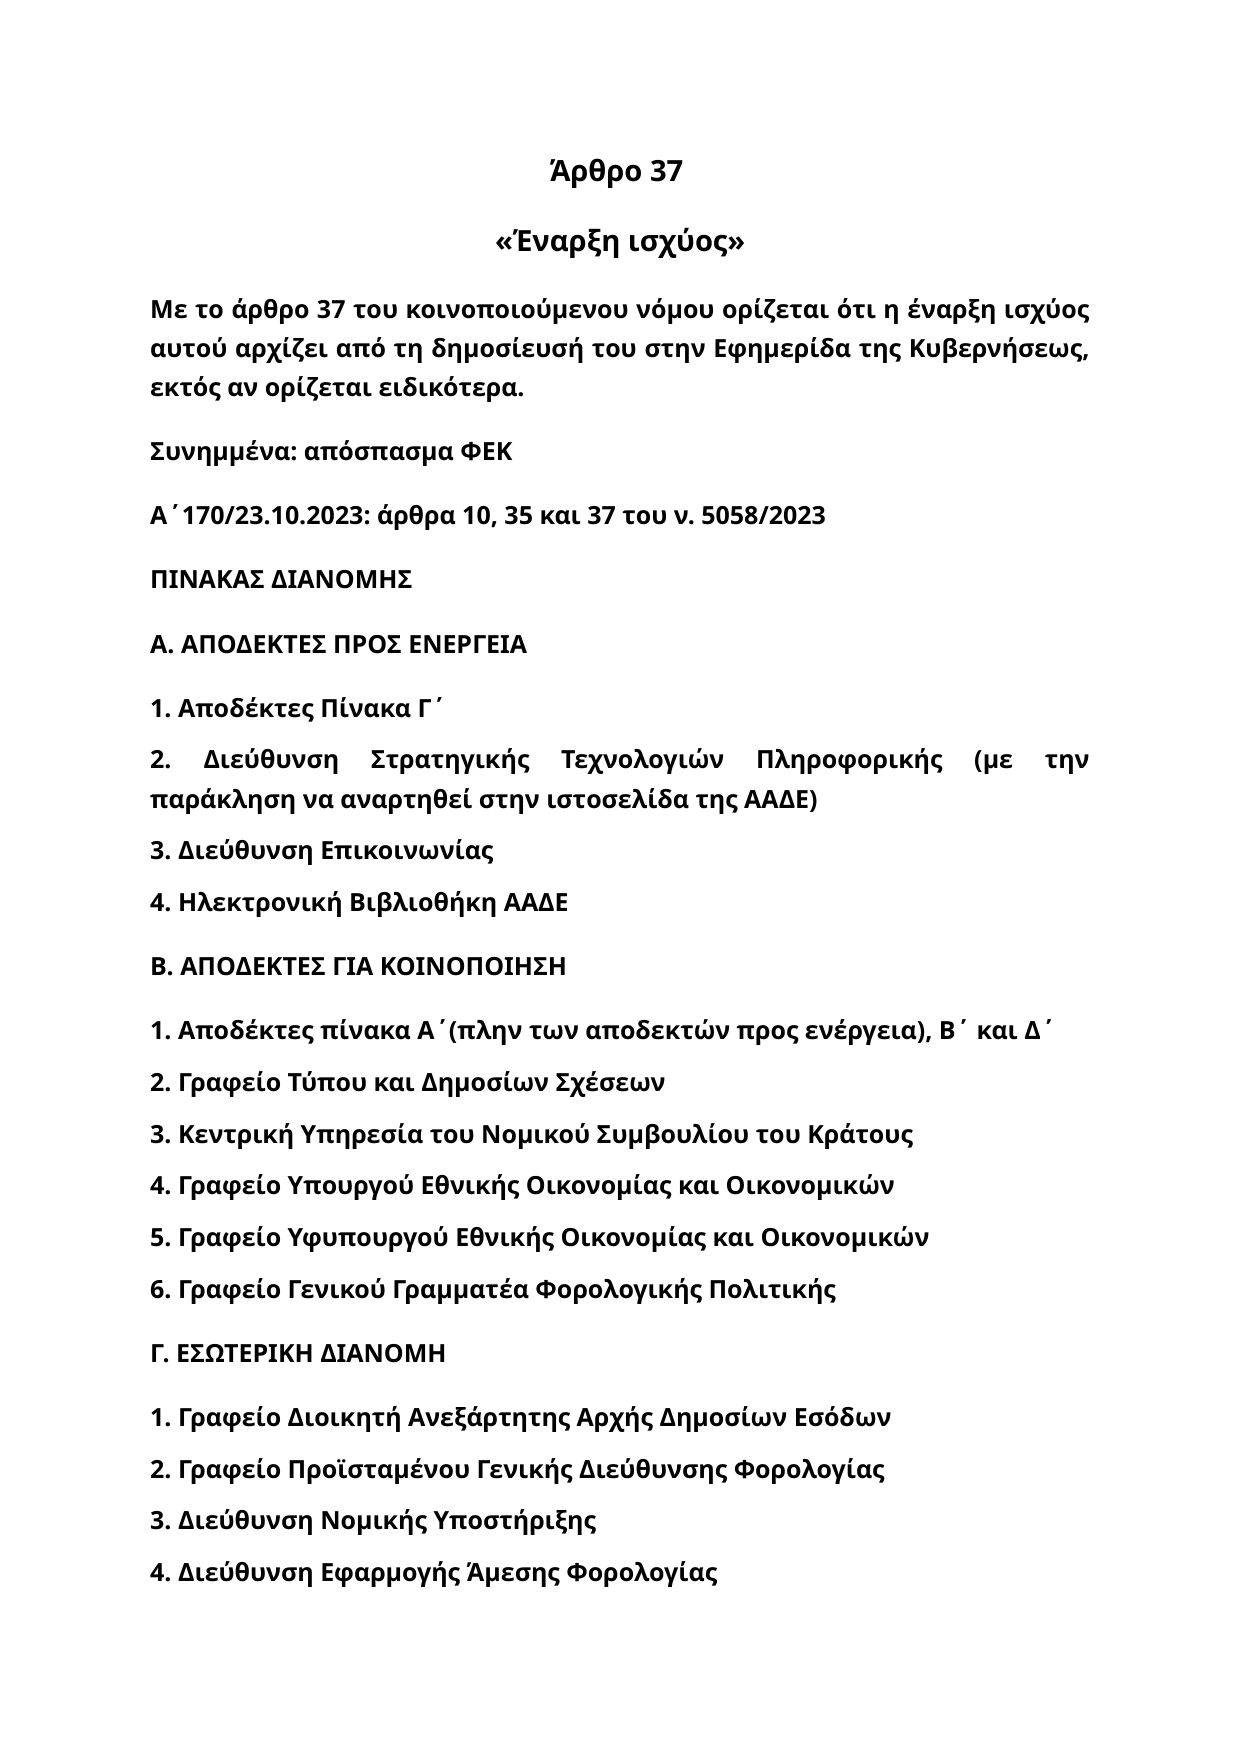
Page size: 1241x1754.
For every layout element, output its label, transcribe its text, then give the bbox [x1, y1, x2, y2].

text Συνημμένα: απόσπασμα ΦΕΚ [150, 434, 1090, 468]
text Α. ΑΠΟΔΕΚΤΕΣ ΠΡΟΣ ΕΝΕΡΓΕΙΑ [150, 626, 1090, 660]
text 3. Διεύθυνση Νομικής Υποστήριξης [150, 1503, 1090, 1537]
text 2. Γραφείο Προϊσταμένου Γενικής Διεύθυνσης Φορολογίας [150, 1451, 1090, 1485]
subtitle «Έναρξη ισχύος» [150, 221, 1090, 260]
text 1. Αποδέκτες πίνακα Α΄(πλην των αποδεκτών προς ενέργεια), Β΄ και Δ΄ [150, 1013, 1090, 1047]
text 5. Γραφείο Υφυπουργού Εθνικής Οικονομίας και Οικονομικών [150, 1219, 1090, 1254]
text 3. Κεντρική Υπηρεσία του Νομικού Συμβουλίου του Κράτους [150, 1116, 1090, 1150]
text 1. Αποδέκτες Πίνακα Γ΄ [150, 690, 1090, 724]
subtitle Άρθρο 37 [150, 150, 1090, 190]
text Γ. ΕΣΩΤΕΡΙΚΗ ΔΙΑΝΟΜΗ [150, 1335, 1090, 1369]
text 2. Γραφείο Τύπου και Δημοσίων Σχέσεων [150, 1064, 1090, 1099]
text ΠΙΝΑΚΑΣ ΔΙΑΝΟΜΗΣ [150, 562, 1090, 596]
text Β. ΑΠΟΔΕΚΤΕΣ ΓΙΑ ΚΟΙΝΟΠΟΙΗΣΗ [150, 949, 1090, 983]
text 4. Διεύθυνση Εφαρμογής Άμεσης Φορολογίας [150, 1554, 1090, 1589]
text 4. Γραφείο Υπουργού Εθνικής Οικονομίας και Οικονομικών [150, 1168, 1090, 1202]
text Με το άρθρο 37 του κοινοποιούμενου νόμου ορίζεται ότι η έναρξη ισχύος αυτού αρχίζει από τη δημοσίευσή του στην Εφημερίδα της Κυβερνήσεως, εκτός αν ορίζεται ειδικότερα. [150, 291, 1090, 404]
text 1. Γραφείο Διοικητή Ανεξάρτητης Αρχής Δημοσίων Εσόδων [150, 1399, 1090, 1434]
text 6. Γραφείο Γενικού Γραμματέα Φορολογικής Πολιτικής [150, 1271, 1090, 1305]
text 4. Ηλεκτρονική Βιβλιοθήκη ΑΑΔΕ [150, 884, 1090, 919]
text 3. Διεύθυνση Επικοινωνίας [150, 833, 1090, 867]
text Α΄170/23.10.2023: άρθρα 10, 35 και 37 του ν. 5058/2023 [150, 498, 1090, 532]
text 2. Διεύθυνση Στρατηγικής Τεχνολογιών Πληροφορικής (με την παράκληση να αναρτηθεί στην ιστοσελίδα της ΑΑΔΕ) [150, 742, 1090, 815]
